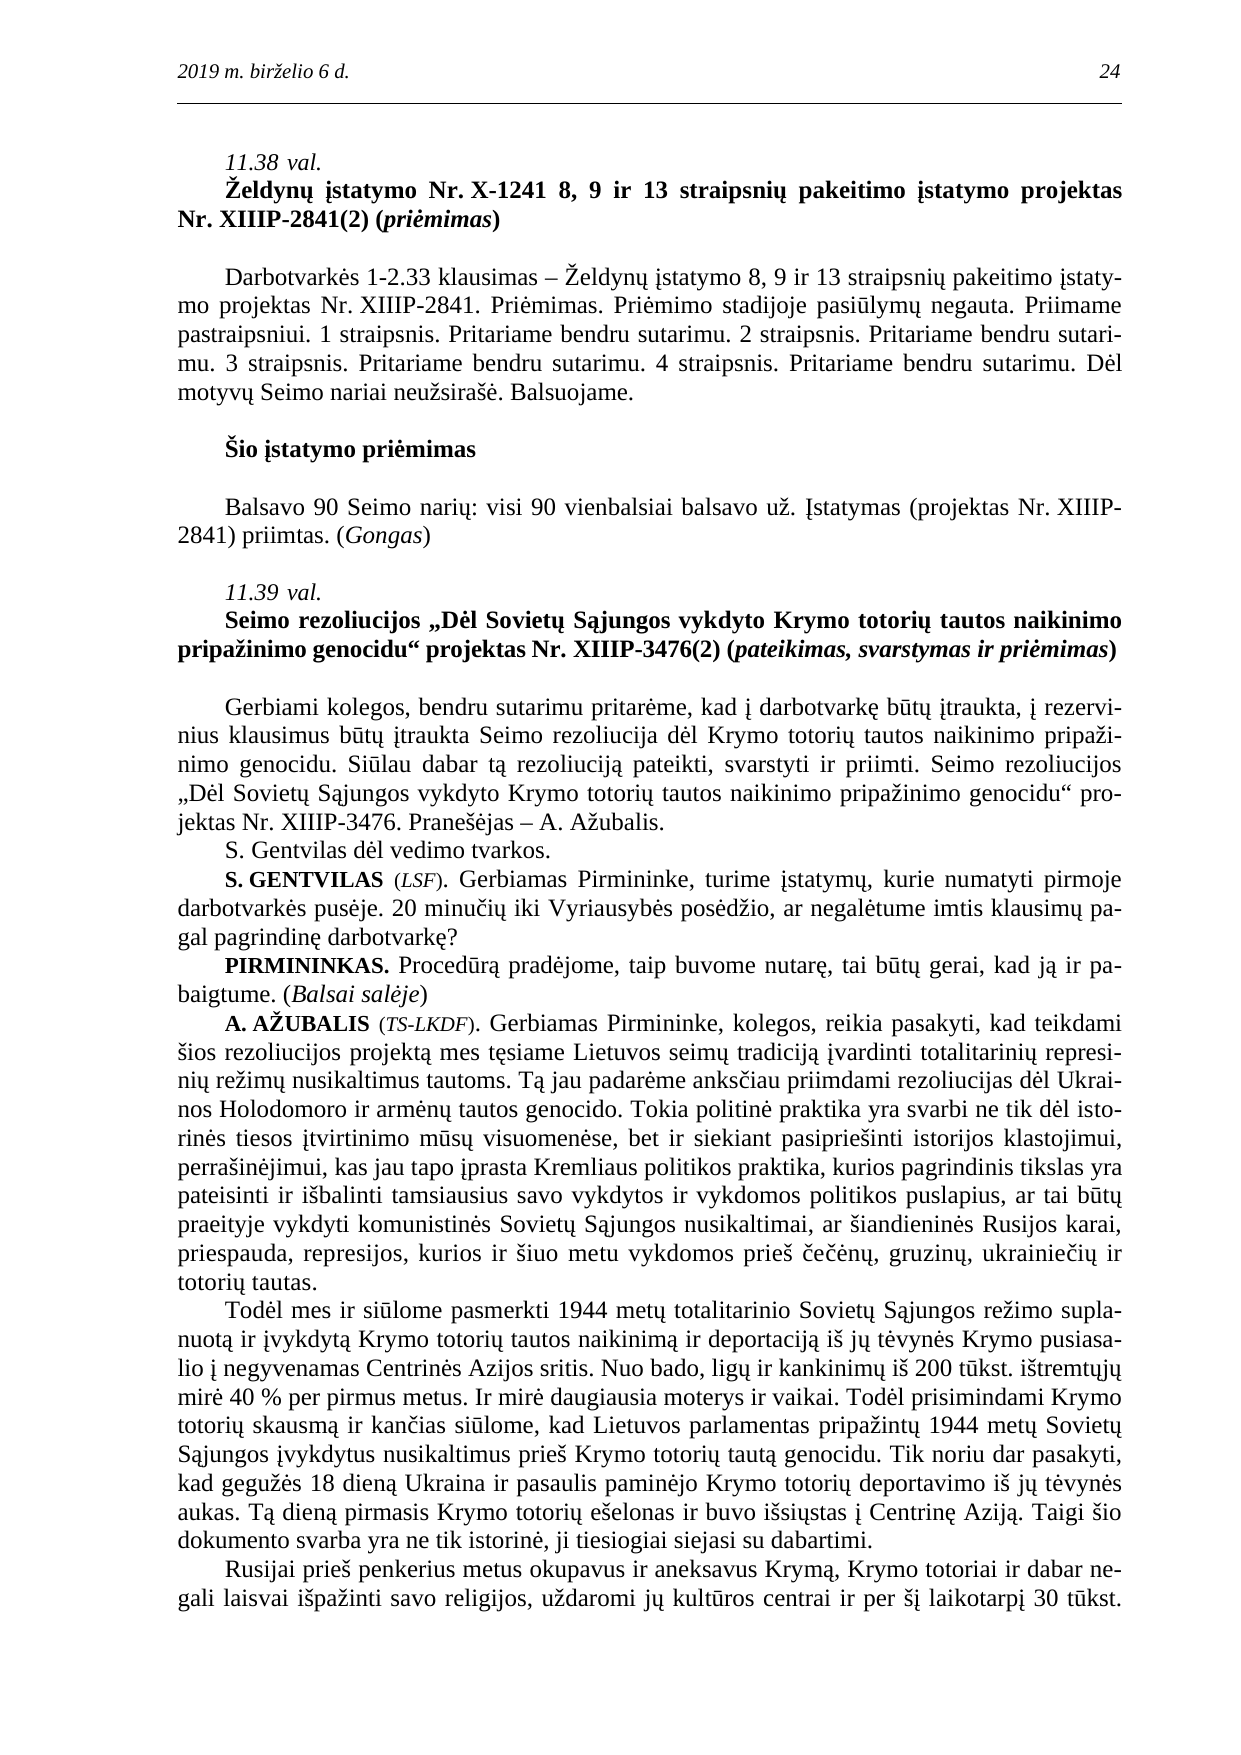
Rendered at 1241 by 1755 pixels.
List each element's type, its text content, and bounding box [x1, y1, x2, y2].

text Sei­mo re­zo­liu­ci­jos „Dėl So­vie­tų Są­jun­gos vyk­dy­to Kry­mo to­to­rių tau­tos nai­ki­ni­mo pri­pa­ži­ni­mo ge­no­ci­du“ pro­jek­tas Nr. XIIIP-3476(2) (pa­tei­ki­mas, svars­ty­mas ir pri­ėmi­mas) [177, 605, 1122, 663]
text Bal­sa­vo 90 Sei­mo na­rių: vi­si 90 vien­bal­siai bal­sa­vo už. Įsta­ty­mas (pro­jek­tas Nr. XIIIP-2841) pri­im­tas. (Gon­gas) [177, 492, 1122, 549]
text S. GENTVILAS (LSF). Ger­bia­mas Pir­mi­nin­ke, tu­ri­me įsta­ty­mų, ku­rie nu­ma­ty­ti pir­mo­je dar­bo­tvarkės pu­sė­je. 20 mi­nu­čių iki Vy­riau­sy­bės po­sė­džio, ar ne­ga­lė­tu­me im­tis klau­si­mų pa­gal pa­grin­di­nę dar­bo­tvarkę? [177, 864, 1122, 950]
text 11.38 val. [224, 148, 1122, 175]
text 11.39 val. [224, 578, 1122, 605]
text PIRMININKAS. Pro­ce­dū­rą pra­dė­jo­me, taip bu­vo­me nu­ta­rę, tai bū­tų ge­rai, kad ją ir pa­baig­tu­me. (Bal­sai sa­lė­je) [177, 950, 1122, 1008]
text Dar­bo­tvarkės 1-2.33 klau­si­mas – Žel­dy­nų įsta­ty­mo 8, 9 ir 13 straips­nių pa­kei­ti­mo įsta­ty­mo pro­jek­tas Nr. XIIIP-2841. Pri­ėmi­mas. Pri­ėmi­mo sta­di­jo­je pa­siū­ly­mų ne­gau­ta. Pri­ima­me pa­straips­niui. 1 straips­nis. Pri­ta­ria­me ben­dru su­ta­ri­mu. 2 straips­nis. Pri­ta­ria­me ben­dru su­ta­ri­mu. 3 straips­nis. Pri­ta­ria­me ben­dru su­ta­ri­mu. 4 straips­nis. Pri­ta­ria­me ben­dru su­ta­ri­mu. Dėl mo­ty­vų Sei­mo na­riai ne­už­si­ra­šė. Bal­suo­ja­me. [177, 262, 1122, 405]
text To­dėl mes ir siū­lo­me pa­smerk­ti 1944 me­tų to­ta­li­ta­ri­nio So­vie­tų Są­jun­gos re­ži­mo su­pla­nuo­tą ir įvyk­dy­tą Kry­mo to­to­rių tau­tos nai­ki­ni­mą ir de­por­ta­ci­ją iš jų tė­vy­nės Kry­mo pu­sia­sa­lio į ne­gy­ve­na­mas Cen­tri­nės Azi­jos sri­tis. Nuo ba­do, li­gų ir kan­ki­ni­mų iš 200 tūkst. iš­trem­tų­jų mi­rė 40 % per pir­mus me­tus. Ir mi­rė dau­giau­sia mo­te­rys ir vai­kai. To­dėl pri­si­min­da­mi Kry­mo to­to­rių skaus­mą ir kan­čias siū­lo­me, kad Lie­tu­vos par­la­men­tas pri­pa­žin­tų 1944 me­tų So­vie­tų Są­jun­gos įvyk­dy­tus nu­si­kal­ti­mus prieš Kry­mo to­to­rių tau­tą ge­no­ci­du. Tik no­riu dar pa­sa­ky­ti, kad ge­gu­žės 18 die­ną Uk­rai­na ir pa­sau­lis pa­mi­nė­jo Kry­mo to­to­rių de­por­ta­vi­mo iš jų tė­vy­nės au­kas. Tą die­ną pir­ma­sis Kry­mo to­to­rių eše­lo­nas ir bu­vo iš­siųs­tas į Cen­tri­nę Azi­ją. Tai­gi šio do­ku­men­to svar­ba yra ne tik is­to­ri­nė, ji tie­sio­giai sie­ja­si su da­bar­ti­mi. [177, 1295, 1122, 1554]
text Šio įsta­ty­mo pri­ėmi­mas [177, 434, 1122, 463]
text Žel­dy­nų įsta­ty­mo Nr. X-1241 8, 9 ir 13 straips­nių pa­kei­ti­mo įsta­ty­mo pro­jek­tas Nr. XIIIP-2841(2) (pri­ėmi­mas) [177, 175, 1122, 233]
text Ger­bia­mi ko­le­gos, ben­dru su­ta­ri­mu pri­ta­rė­me, kad į dar­bo­tvarkę bū­tų įtrauk­ta, į re­zer­vi­nius klau­si­mus bū­tų įtrauk­ta Sei­mo re­zo­liu­ci­ja dėl Kry­mo to­to­rių tau­tos nai­ki­ni­mo pri­pa­ži­nimo ge­no­ci­du. Siū­lau da­bar tą re­zo­liu­ci­ją pa­teik­ti, svars­ty­ti ir pri­im­ti. Sei­mo re­zo­liu­ci­jos „Dėl So­vie­tų Są­jun­gos vyk­dy­to Kry­mo to­to­rių tau­tos nai­ki­ni­mo pri­pa­ži­ni­mo ge­no­ci­du“ pro­jek­tas Nr. XIIIP-3476. Pra­ne­šė­jas – A. Ažu­ba­lis. [177, 692, 1122, 835]
text A. AŽUBALIS (TS-LKDF). Ger­bia­mas Pir­mi­nin­ke, ko­le­gos, rei­kia pa­sa­ky­ti, kad teik­da­mi šios re­zo­liu­ci­jos pro­jek­tą mes tę­sia­me Lie­tu­vos sei­mų tra­di­ci­ją įvar­din­ti to­ta­li­ta­ri­nių rep­re­si­nių re­ži­mų nu­si­kal­ti­mus tau­toms. Tą jau pa­da­rė­me anks­čiau pri­im­da­mi re­zo­liu­ci­jas dėl Uk­rai­nos Ho­lo­do­mo­ro ir ar­mė­nų tau­tos ge­no­ci­do. To­kia po­li­ti­nė prak­ti­ka yra svar­bi ne tik dėl is­to­ri­nės tie­sos įtvir­ti­ni­mo mū­sų vi­suo­me­nė­se, bet ir sie­kiant pa­si­prie­šin­ti is­to­ri­jos klas­to­ji­mui, per­ra­ši­nė­ji­mui, kas jau ta­po įpras­ta Krem­liaus po­li­ti­kos prak­ti­ka, ku­rios pa­grin­di­nis tiks­las yra pa­tei­sin­ti ir iš­ba­lin­ti tam­siau­sius sa­vo vyk­dy­tos ir vyk­do­mos po­li­ti­kos pus­la­pius, ar tai bū­tų pra­ei­ty­je vyk­dy­ti ko­mu­nis­ti­nės So­vie­tų Są­jun­gos nu­si­kal­ti­mai, ar šian­die­ni­nės Ru­si­jos ka­rai, prie­spau­da, rep­re­si­jos, ku­rios ir šiuo me­tu vyk­do­mos prieš če­čė­nų, gru­zi­nų, uk­rai­nie­čių ir to­to­rių tau­tas. [177, 1008, 1122, 1295]
text S. Gent­vi­las dėl ve­di­mo tvar­kos. [177, 835, 1122, 864]
text Ru­si­jai prieš pen­ke­rius me­tus oku­pa­vus ir anek­sa­vus Kry­mą, Kry­mo to­to­riai ir da­bar ne­ga­li lais­vai iš­pa­žin­ti sa­vo re­li­gi­jos, už­da­ro­mi jų kul­tū­ros cen­trai ir per šį lai­ko­tar­pį 30 tūks­t. [177, 1554, 1122, 1612]
